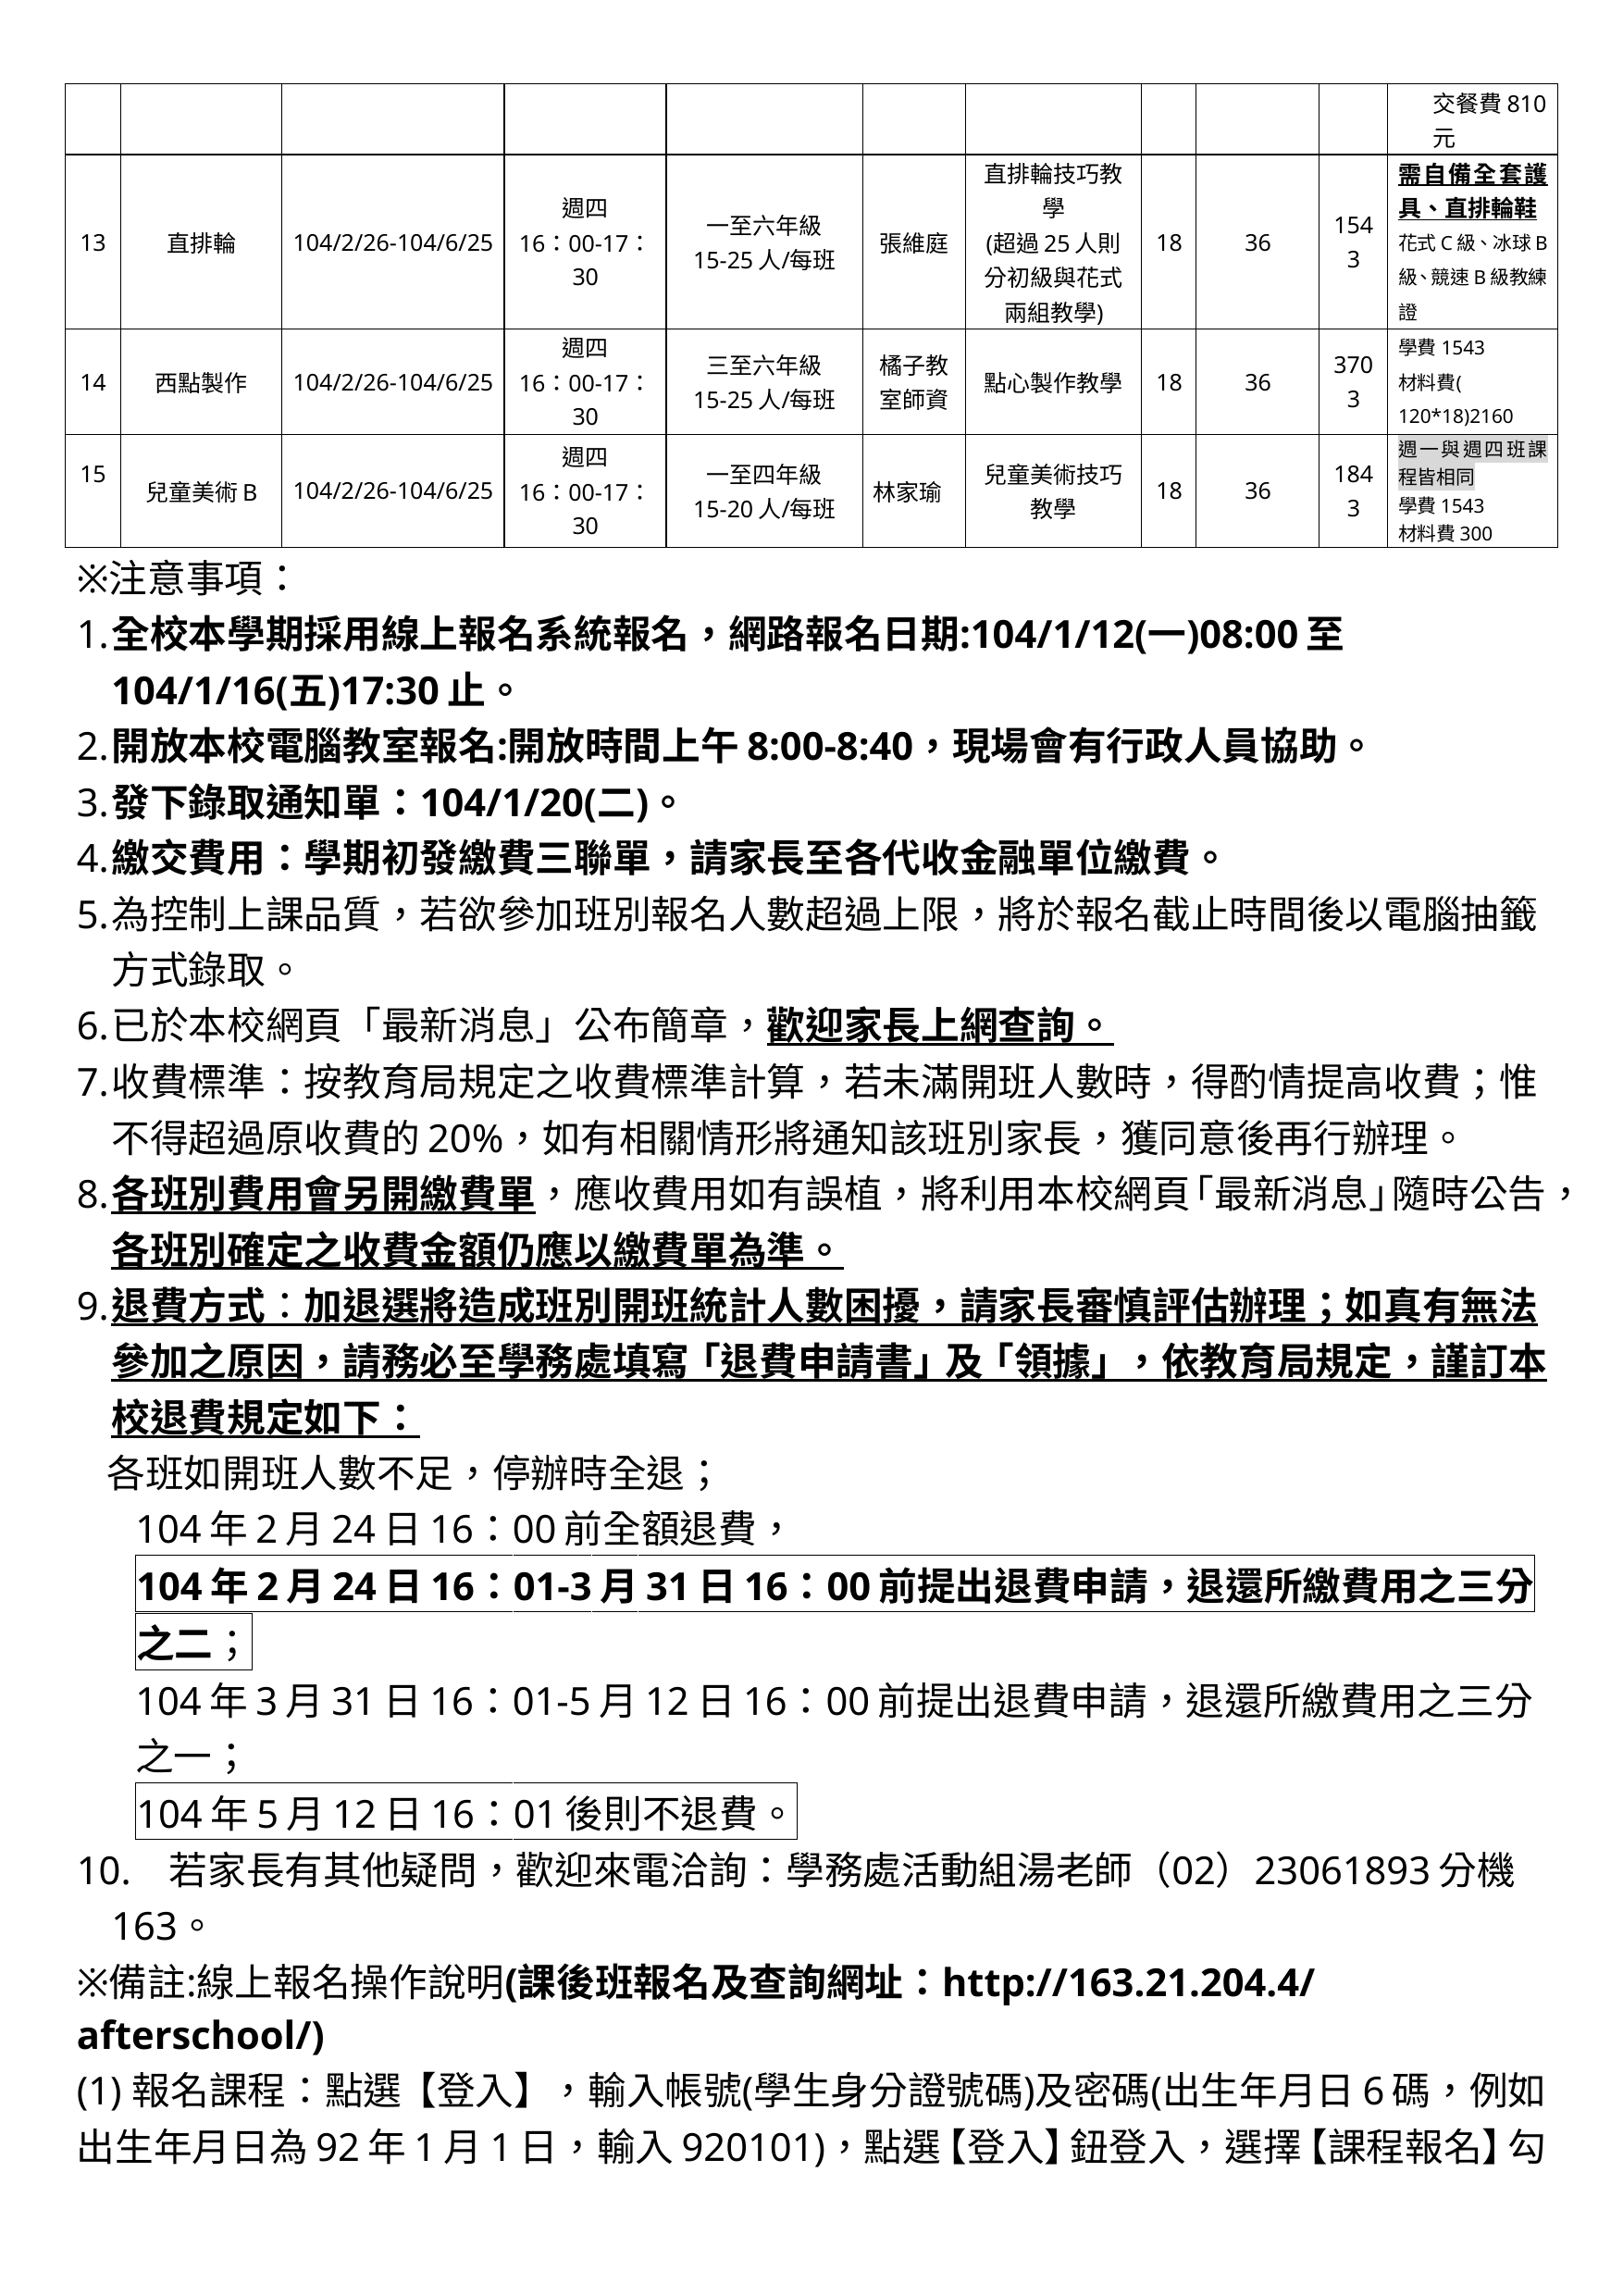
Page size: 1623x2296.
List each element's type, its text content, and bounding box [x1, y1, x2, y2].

table_cell [966, 84, 1141, 154]
table_cell 一至六年級 15-25人/每班 [667, 155, 862, 329]
text (1) 報名課程：點選【登入】，輸入帳號(學生身分證號碼)及密碼(出生年月日6碼，例如出生年月日為92年1月1日，輸入920101)，點選【登入】鈕登入，選擇【課程報名】勾 [77, 2060, 1546, 2172]
text ※備註:線上報名操作說明(課後班報名及查詢網址：http://163.21.204.4/afterschool/) [77, 1952, 1546, 2060]
table_cell 兒童美術技巧教學 [966, 435, 1141, 547]
text 各班如開班人數不足，停辦時全退； 104年2月24日16：00前全額退費， 104年2月24日16：01-3月31日16：00前提出退費申請，退還所繳費用之三分之二； 104年3月31日16：01-5月12日16：00前提出退費申請，退還所繳費用之三分之一； 104年5月12日16：01後則不退費。 [77, 1443, 1546, 1840]
text ※注意事項： [77, 548, 1546, 603]
table_cell [667, 84, 862, 154]
table_cell 104/2/26-104/6/25 [282, 435, 503, 547]
table_cell 週一與週四班課程皆相同 學費1543 材料費300 [1388, 435, 1557, 547]
table_cell 36 [1196, 435, 1319, 547]
list 收費標準：按教育局規定之收費標準計算，若未滿開班人數時，得酌情提高收費；惟不得超過原收費的20%，如有相關情形將通知該班別家長，獲同意後再行辦理。 [77, 1051, 1546, 1163]
table_cell 張維庭 [863, 155, 965, 329]
table_cell 週四 16：00-17：30 [505, 329, 665, 433]
table_cell [863, 84, 965, 154]
table_cell 15 [66, 435, 120, 547]
table_cell 需自備全套護具、直排輪鞋 花式C級、冰球B級、競速B級教練證 [1388, 155, 1557, 329]
table_cell 直排輪 [121, 155, 281, 329]
table_cell 18 [1142, 435, 1196, 547]
table_cell 14 [66, 329, 120, 433]
table_cell 交餐費810元 [1388, 84, 1557, 154]
table_cell [1319, 84, 1387, 154]
list 開放本校電腦教室報名:開放時間上午8:00-8:40，現場會有行政人員協助。 [77, 715, 1546, 772]
table_cell 104/2/26-104/6/25 [282, 155, 503, 329]
table_cell 18 [1142, 329, 1196, 433]
list 已於本校網頁「最新消息」公布簡章，歡迎家長上網查詢。 [77, 996, 1546, 1051]
list 全校本學期採用線上報名系統報名，網路報名日期:104/1/12(一)08:00至104/1/16(五)17:30止。 [77, 603, 1546, 715]
table_cell [66, 84, 120, 154]
table_cell 1543 [1319, 155, 1387, 329]
list 若家長有其他疑問，歡迎來電洽詢：學務處活動組湯老師（02）23061893分機163。 [77, 1840, 1546, 1952]
list 繳交費用：學期初發繳費三聯單，請家長至各代收金融單位繳費。 [77, 827, 1546, 884]
table_cell 學費 1543 材料費( 120*18)2160 [1388, 329, 1557, 433]
table_cell 36 [1196, 329, 1319, 433]
list 發下錄取通知單：104/1/20(二)。 [77, 772, 1546, 827]
table_cell 104/2/26-104/6/25 [282, 329, 503, 433]
table_cell 週四 16：00-17：30 [505, 155, 665, 329]
table_cell [505, 84, 665, 154]
table_cell 直排輪技巧教學 (超過25人則分初級與花式兩組教學) [966, 155, 1141, 329]
table_cell 一至四年級 15-20人/每班 [667, 435, 862, 547]
table_cell 點心製作教學 [966, 329, 1141, 433]
table_cell 36 [1196, 155, 1319, 329]
table_cell 三至六年級 15-25人/每班 [667, 329, 862, 433]
table_cell [1142, 84, 1196, 154]
table_cell [282, 84, 503, 154]
table_cell 兒童美術B [121, 435, 281, 547]
table_cell [121, 84, 281, 154]
table_cell 週四 16：00-17：30 [505, 435, 665, 547]
table_cell 18 [1142, 155, 1196, 329]
table_cell 1843 [1319, 435, 1387, 547]
list 為控制上課品質，若欲參加班別報名人數超過上限，將於報名截止時間後以電腦抽籤方式錄取。 [77, 884, 1546, 996]
table_cell 林家瑜 [863, 435, 965, 547]
table_cell 3703 [1319, 329, 1387, 433]
table_cell 橘子教室師資 [863, 329, 965, 433]
table_cell 13 [66, 155, 120, 329]
table_cell [1196, 84, 1319, 154]
list 退費方式：加退選將造成班別開班統計人數困擾，請家長審慎評估辦理；如真有無法參加之原因，請務必至學務處填寫「退費申請書」及「領據」，依教育局規定，謹訂本校退費規定如下： [77, 1275, 1546, 1443]
list 各班別費用會另開繳費單，應收費用如有誤植，將利用本校網頁「最新消息」隨時公告，各班別確定之收費金額仍應以繳費單為準。 [77, 1163, 1546, 1275]
table_cell 西點製作 [121, 329, 281, 433]
